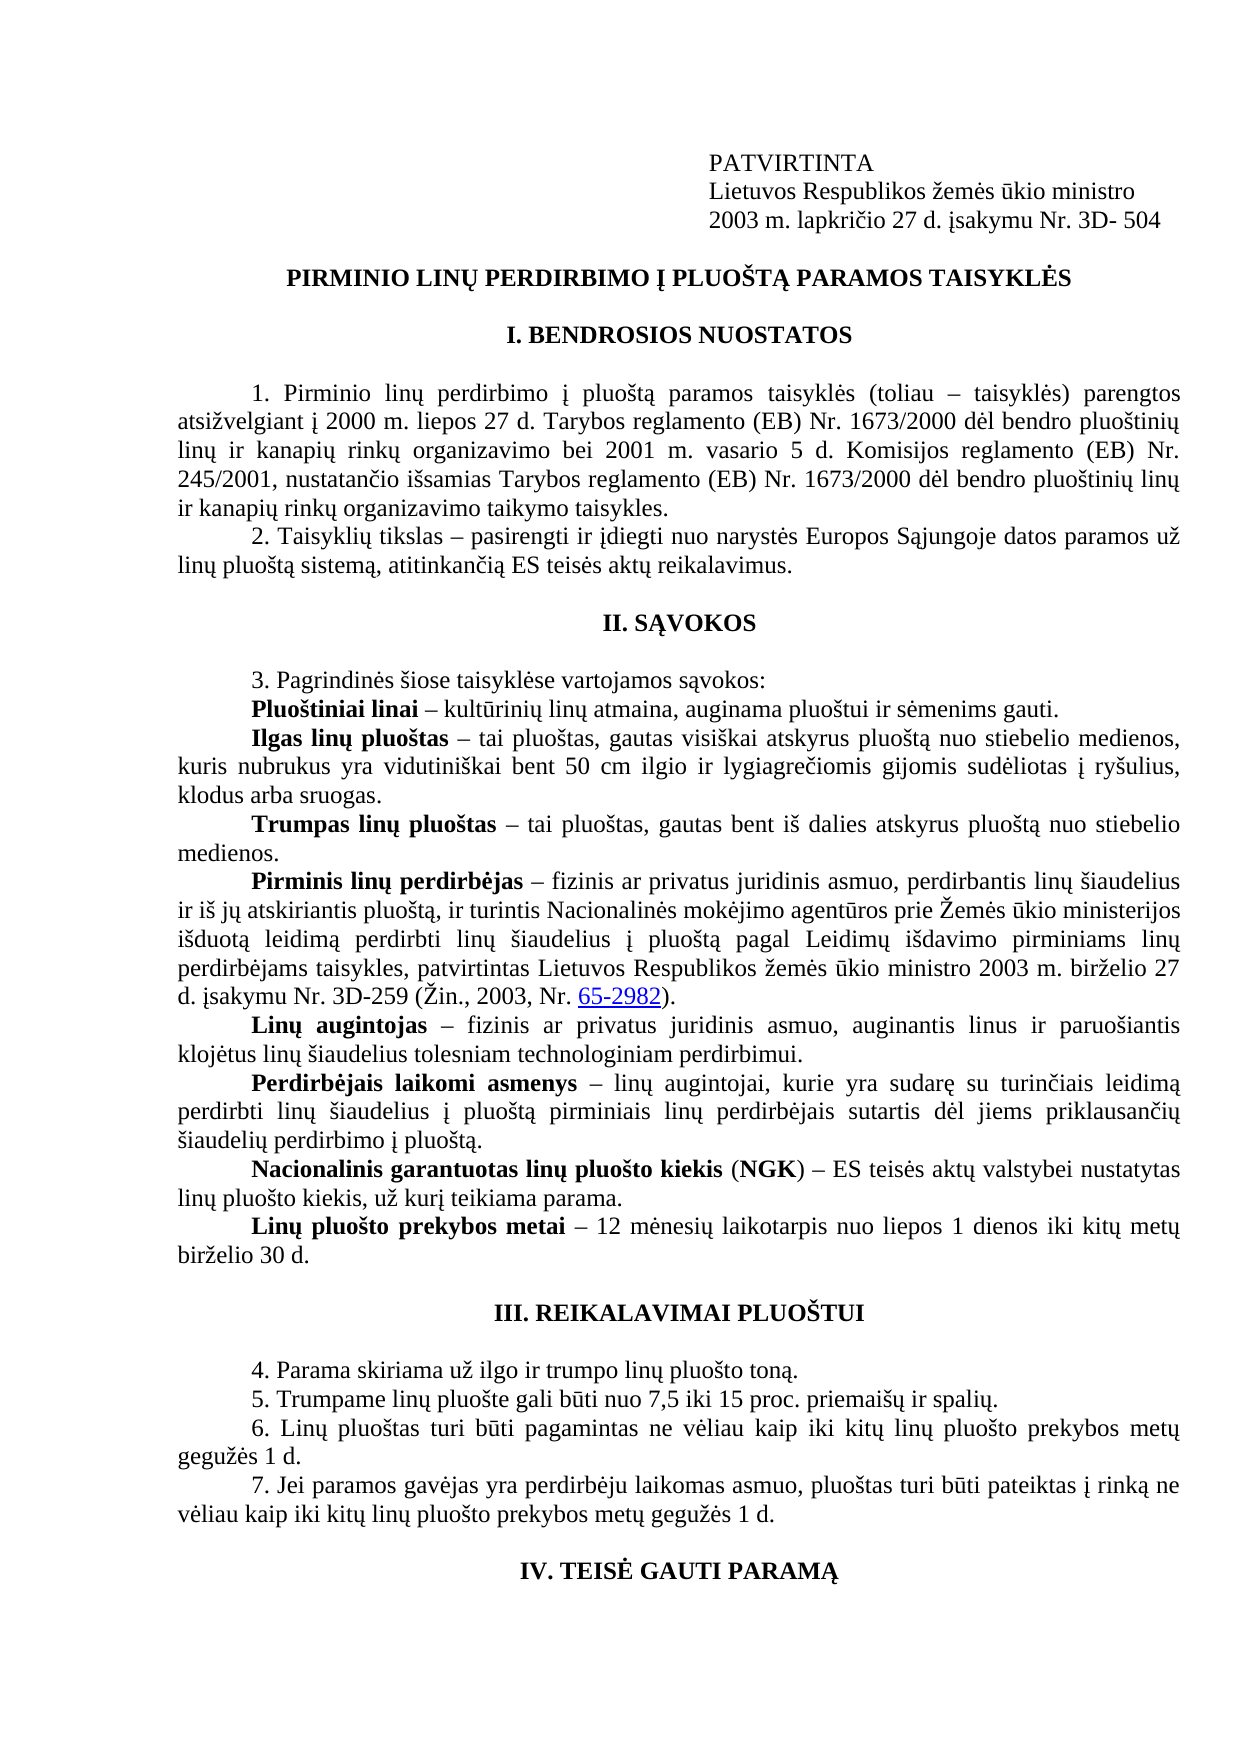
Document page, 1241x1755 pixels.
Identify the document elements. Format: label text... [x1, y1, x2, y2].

text 2. Taisyklių tikslas – pasirengti ir įdiegti nuo narystės Europos Sąjungoje datos paramos už linų pluoštą sistemą, atitinkančią ES teisės aktų reikalavimus. [177, 521, 1181, 579]
text II. SĄVOKOS [177, 608, 1181, 636]
text IV. TEISĖ GAUTI PARAMĄ [177, 1556, 1181, 1585]
text Pluoštiniai linai – kultūrinių linų atmaina, auginama pluoštui ir sėmenims gauti. [177, 694, 1181, 723]
text 3. Pagrindinės šiose taisyklėse vartojamos sąvokos: [177, 665, 1181, 694]
text 2003 m. lapkričio 27 d. įsakymu Nr. 3D- 504 [177, 205, 1181, 234]
text 7. Jei paramos gavėjas yra perdirbėju laikomas asmuo, pluoštas turi būti pateiktas į rinką ne vėliau kaip iki kitų linų pluošto prekybos metų gegužės 1 d. [177, 1470, 1181, 1528]
text 4. Parama skiriama už ilgo ir trumpo linų pluošto toną. [177, 1355, 1181, 1384]
text Perdirbėjais laikomi asmenys – linų augintojai, kurie yra sudarę su turinčiais leidimą perdirbti linų šiaudelius į pluoštą pirminiais linų perdirbėjais sutartis dėl jiems priklausančių šiaudelių perdirbimo į pluoštą. [177, 1068, 1181, 1154]
text Pirminis linų perdirbėjas – fizinis ar privatus juridinis asmuo, perdirbantis linų šiaudelius ir iš jų atskiriantis pluoštą, ir turintis Nacionalinės mokėjimo agentūros prie Žemės ūkio ministerijos išduotą leidimą perdirbti linų šiaudelius į pluoštą pagal Leidimų išdavimo pirminiams linų perdirbėjams taisykles, patvirtintas Lietuvos Respublikos žemės ūkio ministro 2003 m. birželio 27 d. įsakymu Nr. 3D-259 (Žin., 2003, Nr. 65-2982). [177, 866, 1181, 1010]
text 1. Pirminio linų perdirbimo į pluoštą paramos taisyklės (toliau – taisyklės) parengtos atsižvelgiant į 2000 m. liepos 27 d. Tarybos reglamento (EB) Nr. 1673/2000 dėl bendro pluoštinių linų ir kanapių rinkų organizavimo bei 2001 m. vasario 5 d. Komisijos reglamento (EB) Nr. 245/2001, nustatančio išsamias Tarybos reglamento (EB) Nr. 1673/2000 dėl bendro pluoštinių linų ir kanapių rinkų organizavimo taikymo taisykles. [177, 378, 1181, 521]
text Ilgas linų pluoštas – tai pluoštas, gautas visiškai atskyrus pluoštą nuo stiebelio medienos, kuris nubrukus yra vidutiniškai bent 50 cm ilgio ir lygiagrečiomis gijomis sudėliotas į ryšulius, klodus arba sruogas. [177, 723, 1181, 809]
text 5. Trumpame linų pluošte gali būti nuo 7,5 iki 15 proc. priemaišų ir spalių. [177, 1384, 1181, 1413]
text 6. Linų pluoštas turi būti pagamintas ne vėliau kaip iki kitų linų pluošto prekybos metų gegužės 1 d. [177, 1413, 1181, 1470]
text PATVIRTINTA [177, 148, 1181, 176]
text Trumpas linų pluoštas – tai pluoštas, gautas bent iš dalies atskyrus pluoštą nuo stiebelio medienos. [177, 809, 1181, 866]
text III. REIKALAVIMAI PLUOŠTUI [177, 1298, 1181, 1326]
text Lietuvos Respublikos žemės ūkio ministro [177, 176, 1181, 205]
text Linų augintojas – fizinis ar privatus juridinis asmuo, auginantis linus ir paruošiantis klojėtus linų šiaudelius tolesniam technologiniam perdirbimui. [177, 1010, 1181, 1068]
text Nacionalinis garantuotas linų pluošto kiekis (NGK) – ES teisės aktų valstybei nustatytas linų pluošto kiekis, už kurį teikiama parama. [177, 1154, 1181, 1211]
text PIRMINIO LINŲ PERDIRBIMO Į PLUOŠTĄ PARAMOS TAISYKLĖS [177, 263, 1181, 291]
text Linų pluošto prekybos metai – 12 mėnesių laikotarpis nuo liepos 1 dienos iki kitų metų birželio 30 d. [177, 1211, 1181, 1269]
text I. BENDROSIOS NUOSTATOS [177, 320, 1181, 349]
